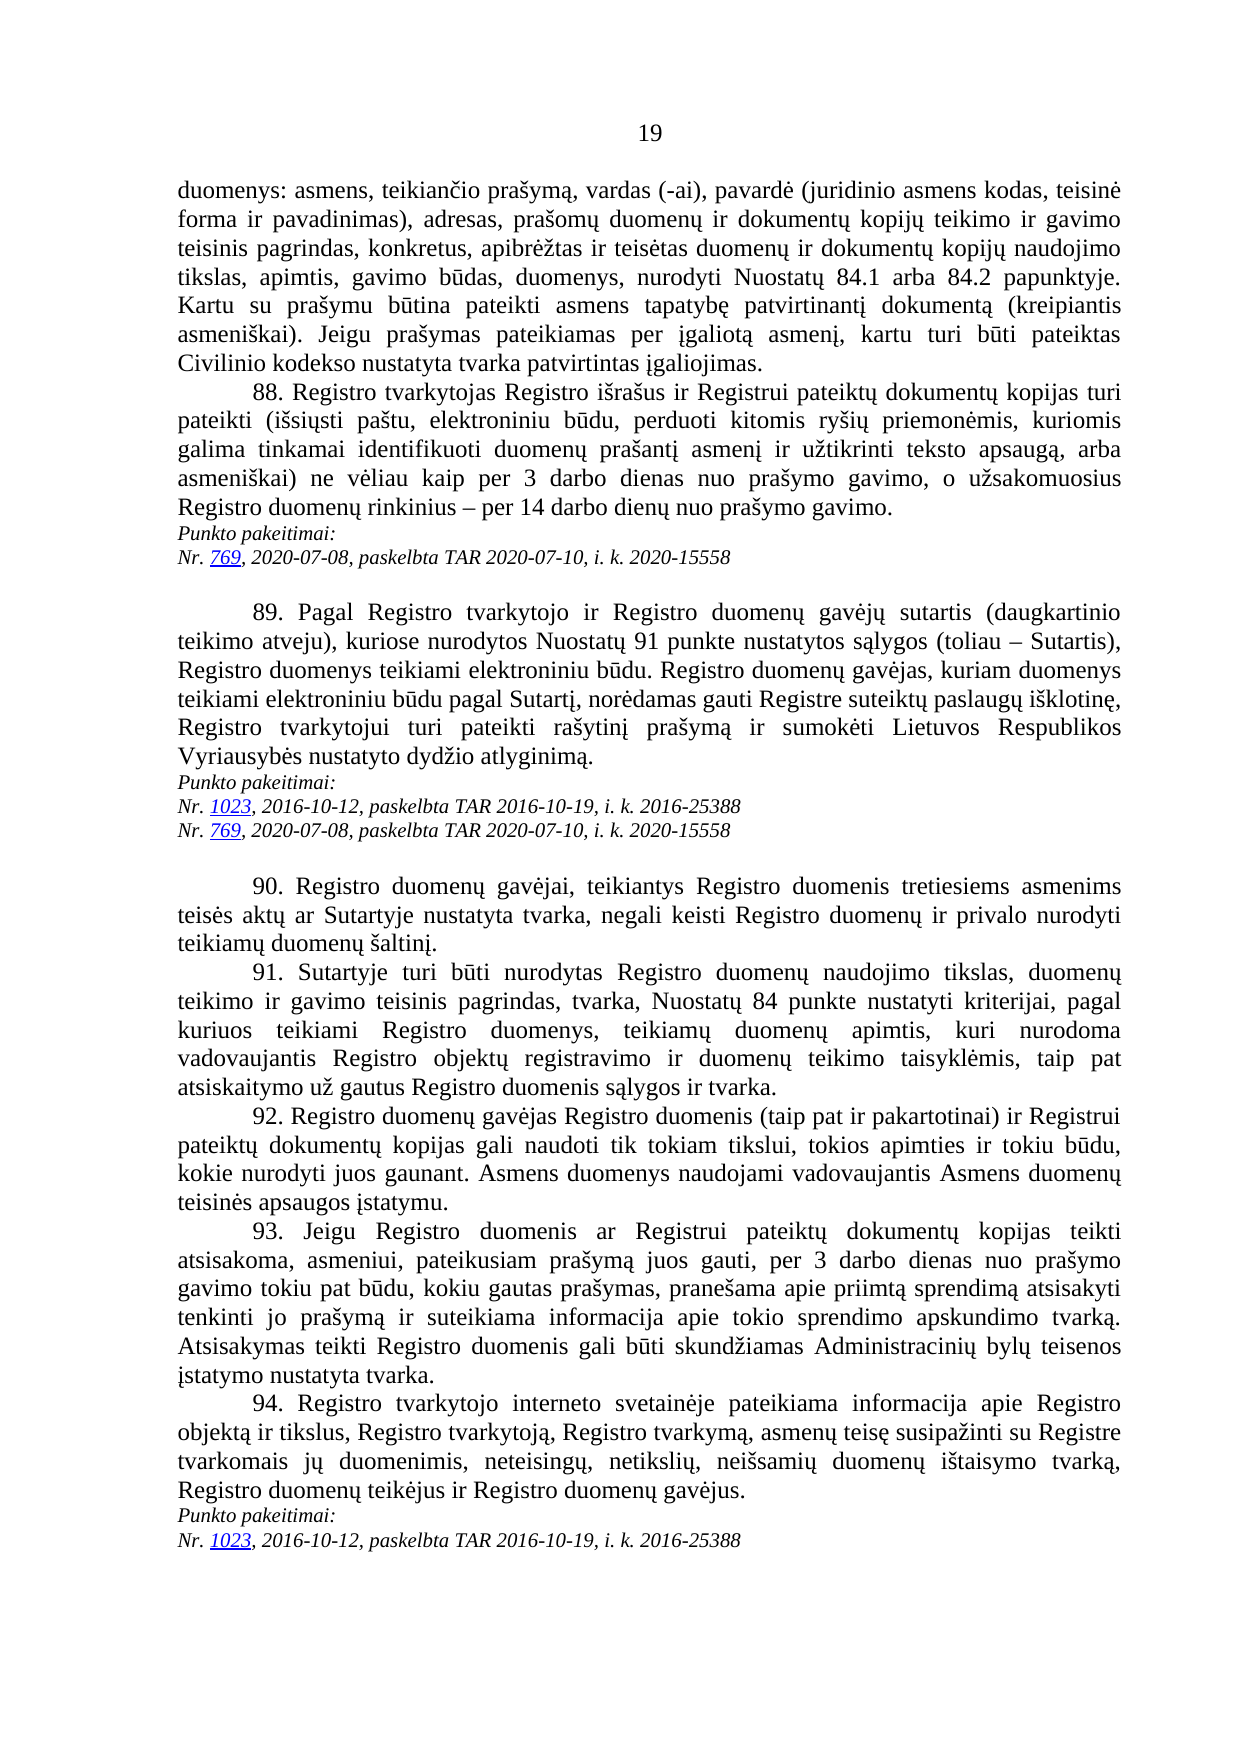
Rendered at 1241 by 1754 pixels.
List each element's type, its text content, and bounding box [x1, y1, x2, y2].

text 88. Registro tvarkytojas Registro išrašus ir Registrui pateiktų dokumentų kopijas turi pateikti (išsiųsti paštu, elektroniniu būdu, perduoti kitomis ryšių priemonėmis, kuriomis galima tinkamai identifikuoti duomenų prašantį asmenį ir užtikrinti teksto apsaugą, arba asmeniškai) ne vėliau kaip per 3 darbo dienas nuo prašymo gavimo, o užsakomuosius Registro duomenų rinkinius – per 14 darbo dienų nuo prašymo gavimo. [177, 377, 1122, 521]
text 91. Sutartyje turi būti nurodytas Registro duomenų naudojimo tikslas, duomenų teikimo ir gavimo teisinis pagrindas, tvarka, Nuostatų 84 punkte nustatyti kriterijai, pagal kuriuos teikiami Registro duomenys, teikiamų duomenų apimtis, kuri nurodoma vadovaujantis Registro objektų registravimo ir duomenų teikimo taisyklėmis, taip pat atsiskaitymo už gautus Registro duomenis sąlygos ir tvarka. [177, 957, 1122, 1101]
text 90. Registro duomenų gavėjai, teikiantys Registro duomenis tretiesiems asmenims teisės aktų ar Sutartyje nustatyta tvarka, negali keisti Registro duomenų ir privalo nurodyti teikiamų duomenų šaltinį. [177, 871, 1122, 957]
text Punkto pakeitimai: [177, 1503, 1122, 1527]
text Nr. 1023, 2016-10-12, paskelbta TAR 2016-10-19, i. k. 2016-25388 [177, 794, 1122, 818]
text 94. Registro tvarkytojo interneto svetainėje pateikiama informacija apie Registro objektą ir tikslus, Registro tvarkytoją, Registro tvarkymą, asmenų teisę susipažinti su Registre tvarkomais jų duomenimis, neteisingų, netikslių, neišsamių duomenų ištaisymo tvarką, Registro duomenų teikėjus ir Registro duomenų gavėjus. [177, 1388, 1122, 1503]
text Nr. 769, 2020-07-08, paskelbta TAR 2020-07-10, i. k. 2020-15558 [177, 545, 1122, 569]
text Punkto pakeitimai: [177, 521, 1122, 545]
text 93. Jeigu Registro duomenis ar Registrui pateiktų dokumentų kopijas teikti atsisakoma, asmeniui, pateikusiam prašymą juos gauti, per 3 darbo dienas nuo prašymo gavimo tokiu pat būdu, kokiu gautas prašymas, pranešama apie priimtą sprendimą atsisakyti tenkinti jo prašymą ir suteikiama informacija apie tokio sprendimo apskundimo tvarką. Atsisakymas teikti Registro duomenis gali būti skundžiamas Administracinių bylų teisenos įstatymo nustatyta tvarka. [177, 1216, 1122, 1388]
text duomenys: asmens, teikiančio prašymą, vardas (-ai), pavardė (juridinio asmens kodas, teisinė forma ir pavadinimas), adresas, prašomų duomenų ir dokumentų kopijų teikimo ir gavimo teisinis pagrindas, konkretus, apibrėžtas ir teisėtas duomenų ir dokumentų kopijų naudojimo tikslas, apimtis, gavimo būdas, duomenys, nurodyti Nuostatų 84.1 arba 84.2 papunktyje. Kartu su prašymu būtina pateikti asmens tapatybę patvirtinantį dokumentą (kreipiantis asmeniškai). Jeigu prašymas pateikiamas per įgaliotą asmenį, kartu turi būti pateiktas Civilinio kodekso nustatyta tvarka patvirtintas įgaliojimas. [177, 176, 1122, 377]
text Punkto pakeitimai: [177, 770, 1122, 794]
text 89. Pagal Registro tvarkytojo ir Registro duomenų gavėjų sutartis (daugkartinio teikimo atveju), kuriose nurodytos Nuostatų 91 punkte nustatytos sąlygos (toliau – Sutartis), Registro duomenys teikiami elektroniniu būdu. Registro duomenų gavėjas, kuriam duomenys teikiami elektroniniu būdu pagal Sutartį, norėdamas gauti Registre suteiktų paslaugų išklotinę, Registro tvarkytojui turi pateikti rašytinį prašymą ir sumokėti Lietuvos Respublikos Vyriausybės nustatyto dydžio atlyginimą. [177, 597, 1122, 770]
text Nr. 1023, 2016-10-12, paskelbta TAR 2016-10-19, i. k. 2016-25388 [177, 1527, 1122, 1552]
text Nr. 769, 2020-07-08, paskelbta TAR 2020-07-10, i. k. 2020-15558 [177, 818, 1122, 842]
text 92. Registro duomenų gavėjas Registro duomenis (taip pat ir pakartotinai) ir Registrui pateiktų dokumentų kopijas gali naudoti tik tokiam tikslui, tokios apimties ir tokiu būdu, kokie nurodyti juos gaunant. Asmens duomenys naudojami vadovaujantis Asmens duomenų teisinės apsaugos įstatymu. [177, 1101, 1122, 1216]
